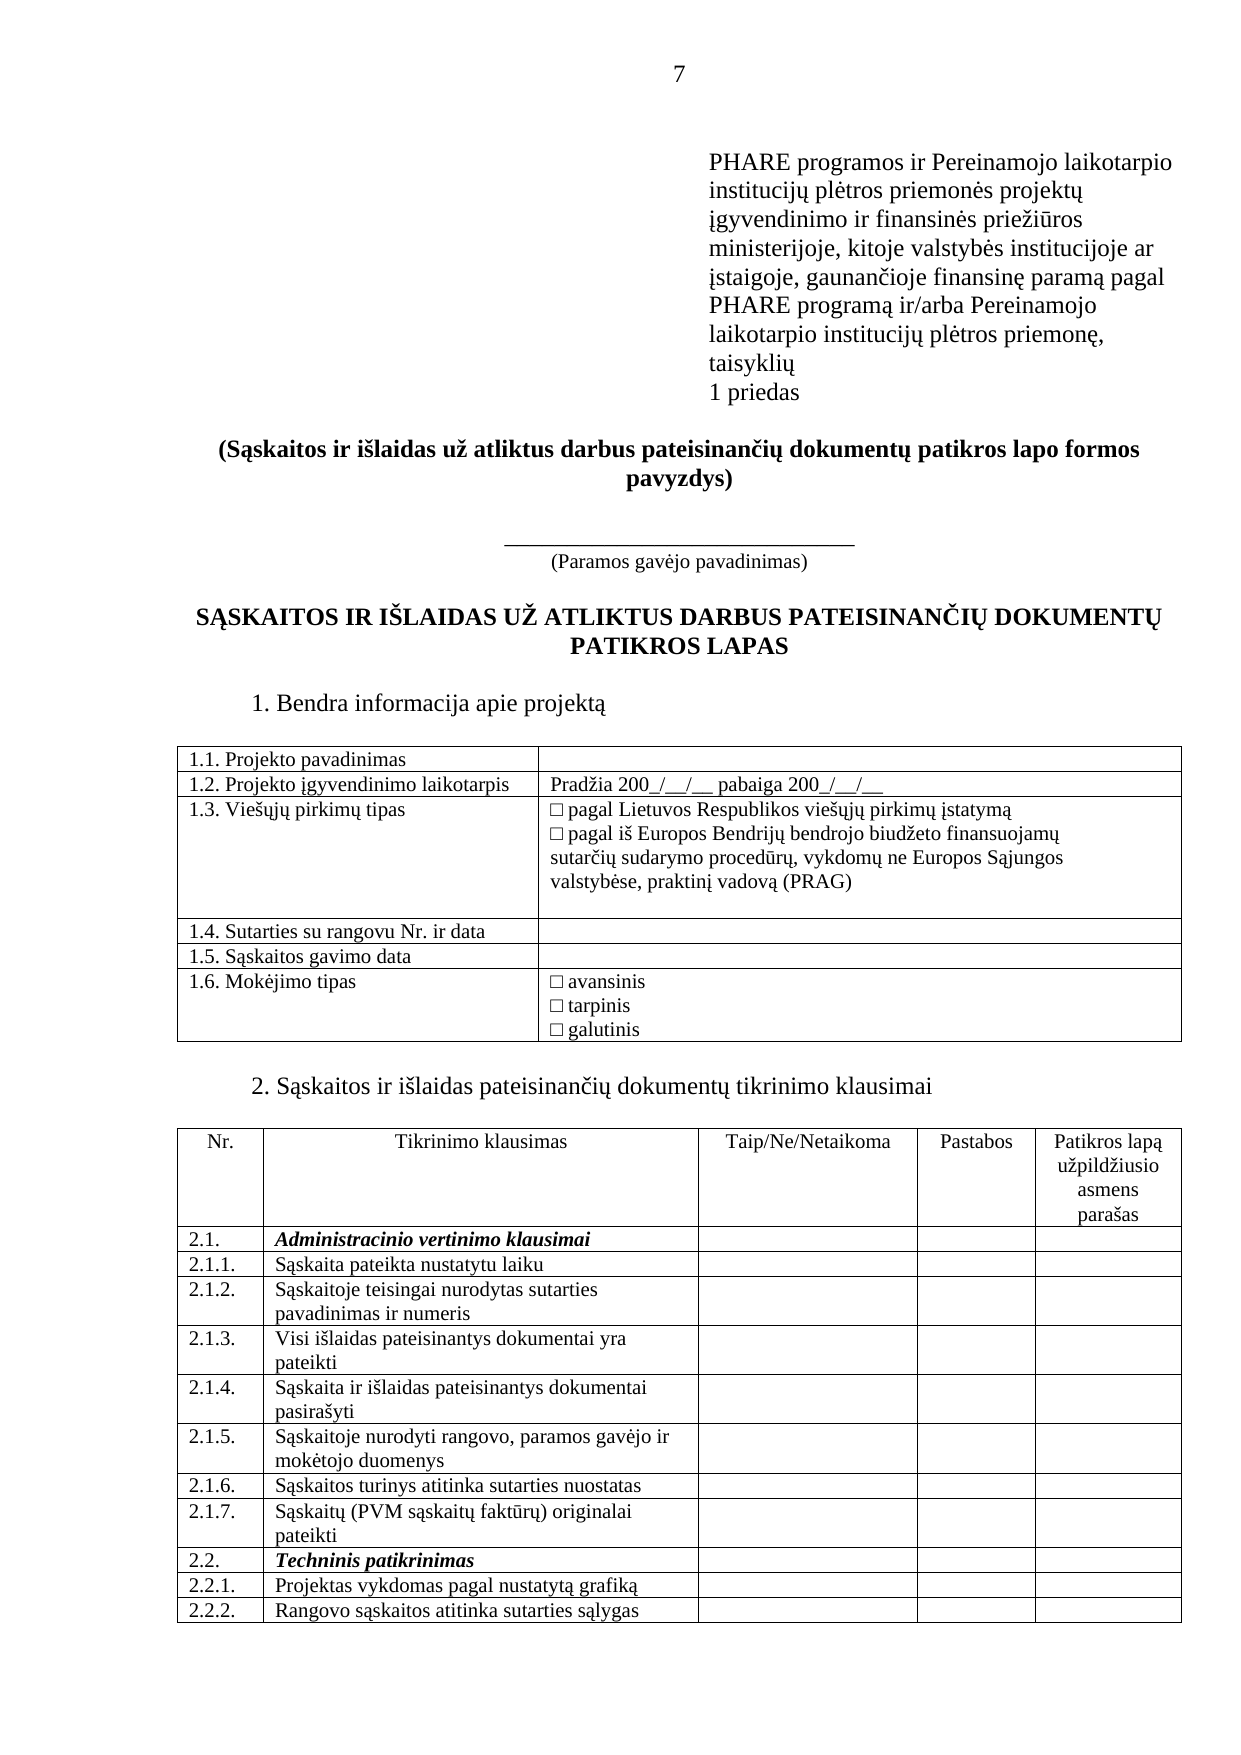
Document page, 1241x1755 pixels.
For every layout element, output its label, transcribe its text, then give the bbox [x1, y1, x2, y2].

table_cell [1036, 1252, 1181, 1276]
table_cell [699, 1326, 917, 1374]
table_cell [918, 1277, 1035, 1325]
text 2. Sąskaitos ir išlaidas pateisinančių dokumentų tikrinimo klausimai [177, 1071, 1181, 1099]
text ____________________________ [177, 521, 1181, 549]
table_cell [699, 1548, 917, 1572]
table_cell Pradžia 200_/__/__ pabaiga 200_/__/__ [539, 772, 1181, 796]
table_cell Sąskaita ir išlaidas pateisinantys dokumentai pasirašyti [264, 1375, 698, 1423]
table_cell [1036, 1548, 1181, 1572]
table_cell [918, 1252, 1035, 1276]
table_cell [918, 1499, 1035, 1547]
table_cell [539, 944, 1181, 968]
table_cell 2.1.5. [178, 1424, 263, 1472]
table_cell [1036, 1227, 1181, 1251]
table_cell 2.1.3. [178, 1326, 263, 1374]
table_header Nr. [178, 1129, 263, 1226]
table_cell [699, 1573, 917, 1597]
text 1. Bendra informacija apie projektą [177, 688, 1181, 717]
table_cell [918, 1598, 1035, 1622]
table_cell [699, 1424, 917, 1472]
table_cell Sąskaitoje nurodyti rangovo, paramos gavėjo ir mokėtojo duomenys [264, 1424, 698, 1472]
table_cell [1036, 1474, 1181, 1497]
text (Paramos gavėjo pavadinimas) [177, 549, 1181, 573]
table_cell [699, 1598, 917, 1622]
table_cell [699, 1499, 917, 1547]
table_cell [918, 1474, 1035, 1497]
text SĄSKAITOS IR IŠLAIDAS UŽ ATLIKTUS DARBUS PATEISINANČIŲ DOKUMENTŲ PATIKROS LAPAS [177, 602, 1181, 660]
table_header [539, 747, 1181, 771]
table_cell [699, 1227, 917, 1251]
table_cell [1036, 1277, 1181, 1325]
table_header Taip/Ne/Netaikoma [699, 1129, 917, 1226]
table_cell Techninis patikrinimas [264, 1548, 698, 1572]
text įstaigoje, gaunančioje finansinę paramą pagal [177, 262, 1181, 291]
table_cell 2.1.1. [178, 1252, 263, 1276]
table_cell Visi išlaidas pateisinantys dokumentai yra pateikti [264, 1326, 698, 1374]
table_header Tikrinimo klausimas [264, 1129, 698, 1226]
table_cell [918, 1548, 1035, 1572]
text taisyklių [177, 348, 1181, 377]
table_cell [918, 1375, 1035, 1423]
table_cell [539, 919, 1181, 943]
text 1 priedas [177, 377, 1181, 406]
table_cell [699, 1375, 917, 1423]
table_cell [699, 1474, 917, 1497]
table_cell Sąskaitos turinys atitinka sutarties nuostatas [264, 1474, 698, 1497]
table_cell 2.1.7. [178, 1499, 263, 1547]
table_cell 2.2.1. [178, 1573, 263, 1597]
table_cell Sąskaitoje teisingai nurodytas sutarties pavadinimas ir numeris [264, 1277, 698, 1325]
table_cell 1.6. Mokėjimo tipas [178, 969, 538, 1041]
table_cell 2.2.2. [178, 1598, 263, 1622]
table_cell [699, 1252, 917, 1276]
table_cell [1036, 1573, 1181, 1597]
table_cell Projektas vykdomas pagal nustatytą grafiką [264, 1573, 698, 1597]
text PHARE programos ir Pereinamojo laikotarpio [177, 147, 1181, 176]
table_cell [1036, 1598, 1181, 1622]
table_cell □ pagal Lietuvos Respublikos viešųjų pirkimų įstatymą □ pagal iš Europos Bendrijų bendrojo biudžeto finansuojamų sutarčių sudarymo procedūrų, vykdomų ne Europos Sąjungos valstybėse, praktinį vadovą (PRAG) [539, 797, 1181, 917]
table_header Patikros lapą užpildžiusio asmens parašas [1036, 1129, 1181, 1226]
text laikotarpio institucijų plėtros priemonę, [177, 319, 1181, 348]
table_cell [1036, 1424, 1181, 1472]
table_cell 1.2. Projekto įgyvendinimo laikotarpis [178, 772, 538, 796]
table_cell 2.1.4. [178, 1375, 263, 1423]
table_cell 2.1. [178, 1227, 263, 1251]
table_cell [1036, 1499, 1181, 1547]
table_cell [918, 1573, 1035, 1597]
text įgyvendinimo ir finansinės priežiūros [177, 204, 1181, 233]
table_cell Administracinio vertinimo klausimai [264, 1227, 698, 1251]
text (Sąskaitos ir išlaidas už atliktus darbus pateisinančių dokumentų patikros lapo formos pavyzdys) [177, 434, 1181, 492]
table_cell [1036, 1326, 1181, 1374]
text institucijų plėtros priemonės projektų [177, 176, 1181, 204]
table_cell 2.1.6. [178, 1474, 263, 1497]
text PHARE programą ir/arba Pereinamojo [177, 291, 1181, 319]
text ministerijoje, kitoje valstybės institucijoje ar [177, 233, 1181, 262]
table_cell Sąskaita pateikta nustatytu laiku [264, 1252, 698, 1276]
table_cell 1.3. Viešųjų pirkimų tipas [178, 797, 538, 917]
table_cell Rangovo sąskaitos atitinka sutarties sąlygas [264, 1598, 698, 1622]
table_cell [918, 1227, 1035, 1251]
table_cell 2.1.2. [178, 1277, 263, 1325]
table_cell 1.5. Sąskaitos gavimo data [178, 944, 538, 968]
table_cell □ avansinis □ tarpinis □ galutinis [539, 969, 1181, 1041]
table_header Pastabos [918, 1129, 1035, 1226]
table_cell [1036, 1375, 1181, 1423]
table_cell [918, 1424, 1035, 1472]
table_header 1.1. Projekto pavadinimas [178, 747, 538, 771]
table_cell 1.4. Sutarties su rangovu Nr. ir data [178, 919, 538, 943]
table_cell [918, 1326, 1035, 1374]
table_cell [699, 1277, 917, 1325]
table_cell 2.2. [178, 1548, 263, 1572]
table_cell Sąskaitų (PVM sąskaitų faktūrų) originalai pateikti [264, 1499, 698, 1547]
